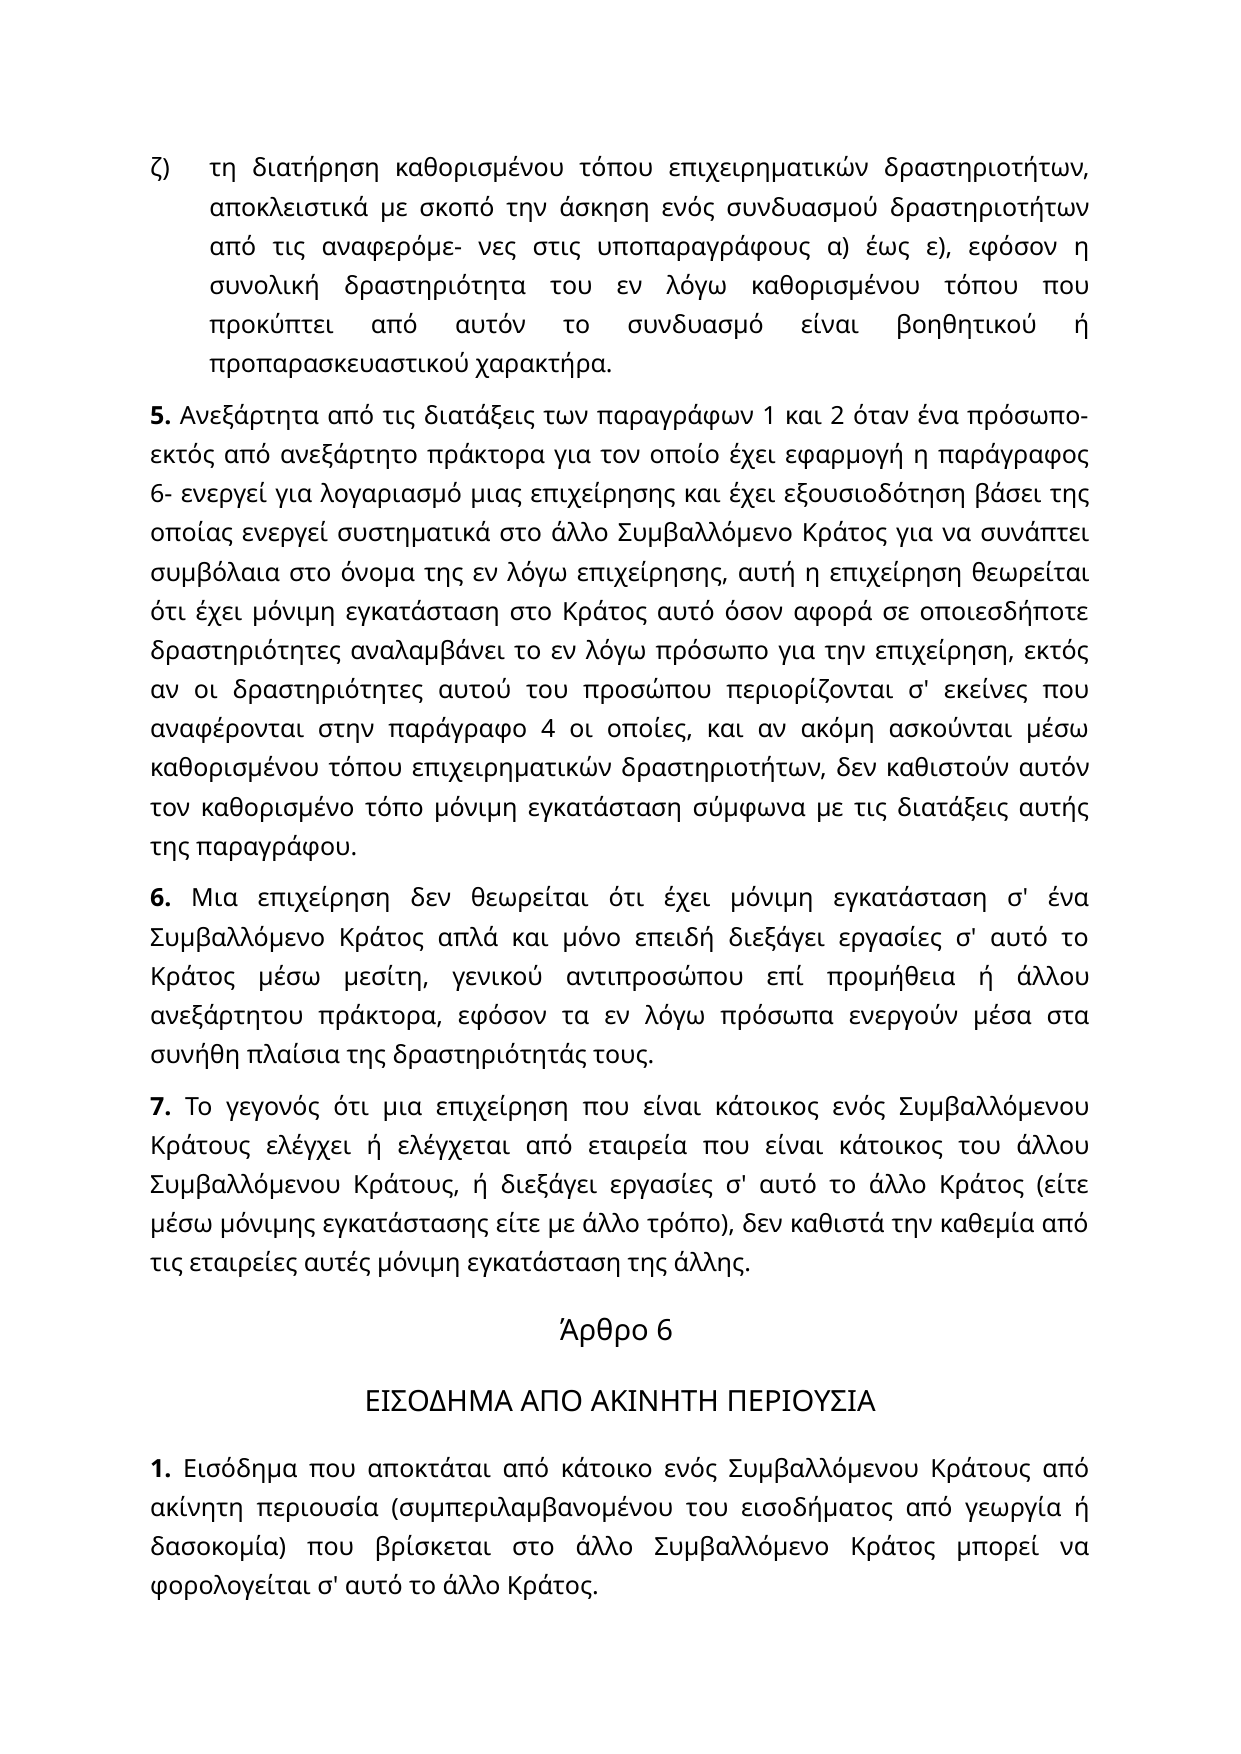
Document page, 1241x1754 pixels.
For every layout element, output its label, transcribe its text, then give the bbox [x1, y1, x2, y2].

text 5. Ανεξάρτητα από τις διατάξεις των παραγράφων 1 και 2 όταν ένα πρόσωπο- εκτός από ανεξάρτητο πράκτορα για τον οποίο έχει εφαρμογή η παράγραφος 6- ενεργεί για λογαριασμό μιας επιχείρησης και έχει εξουσιοδότηση βάσει της οποίας ενεργεί συστηματικά στο άλλο Συμβαλλόμενο Κράτος για να συνάπτει συμβόλαια στο όνομα της εν λόγω επιχείρησης, αυτή η επιχείρηση θεωρείται ότι έχει μόνιμη εγκατάσταση στο Κράτος αυτό όσον αφορά σε οποιεσδήποτε δραστηριότητες αναλαμβάνει το εν λόγω πρόσωπο για την επιχείρηση, εκτός αν οι δραστηριότητες αυτού του προσώπου περιορίζονται σ' εκείνες που αναφέρονται στην παράγραφο 4 οι οποίες, και αν ακόμη ασκούνται μέσω καθορισμένου τόπου επιχειρηματικών δραστηριοτήτων, δεν καθιστούν αυτόν τον καθορισμένο τόπο μόνιμη εγκατάσταση σύμφωνα με τις διατάξεις αυτής της παραγράφου. [150, 397, 1090, 862]
subtitle Άρθρο 6 [150, 1309, 1090, 1349]
list ζ) τη διατήρηση καθορισμένου τόπου επιχειρηματικών δραστηριοτήτων, αποκλειστικά με σκοπό την άσκηση ενός συνδυασμού δραστηριοτήτων από τις αναφερόμε- νες στις υποπαραγράφους α) έως ε), εφόσον η συνολική δραστηριότητα του εν λόγω καθορισμένου τόπου που προκύπτει από αυτόν το συνδυασμό είναι βοηθητικού ή προπαρασκευαστικού χαρακτήρα. [150, 150, 1090, 380]
subtitle ΕΙΣΟΔΗΜΑ ΑΠΟ ΑΚΙΝΗΤΗ ΠΕΡΙΟΥΣΙΑ [150, 1380, 1090, 1419]
text 1. Εισόδημα που αποκτάται από κάτοικο ενός Συμβαλλόμενου Κράτους από ακίνητη περιουσία (συμπεριλαμβανομένου του εισοδήματος από γεωργία ή δασοκομία) που βρίσκεται στο άλλο Συμβαλλόμενο Κράτος μπορεί να φορολογείται σ' αυτό το άλλο Κράτος. [150, 1450, 1090, 1602]
text 7. Το γεγονός ότι μια επιχείρηση που είναι κάτοικος ενός Συμβαλλόμενου Κράτους ελέγχει ή ελέγχεται από εταιρεία που είναι κάτοικος του άλλου Συμβαλλόμενου Κράτους, ή διεξάγει εργασίες σ' αυτό το άλλο Κράτος (είτε μέσω μόνιμης εγκατάστασης είτε με άλλο τρόπο), δεν καθιστά την καθεμία από τις εταιρείες αυτές μόνιμη εγκατάσταση της άλλης. [150, 1088, 1090, 1279]
text 6. Μια επιχείρηση δεν θεωρείται ότι έχει μόνιμη εγκατάσταση σ' ένα Συμβαλλόμενο Κράτος απλά και μόνο επειδή διεξάγει εργασίες σ' αυτό το Κράτος μέσω μεσίτη, γενικού αντιπροσώπου επί προμήθεια ή άλλου ανεξάρτητου πράκτορα, εφόσον τα εν λόγω πρόσωπα ενεργούν μέσα στα συνήθη πλαίσια της δραστηριότητάς τους. [150, 880, 1090, 1071]
